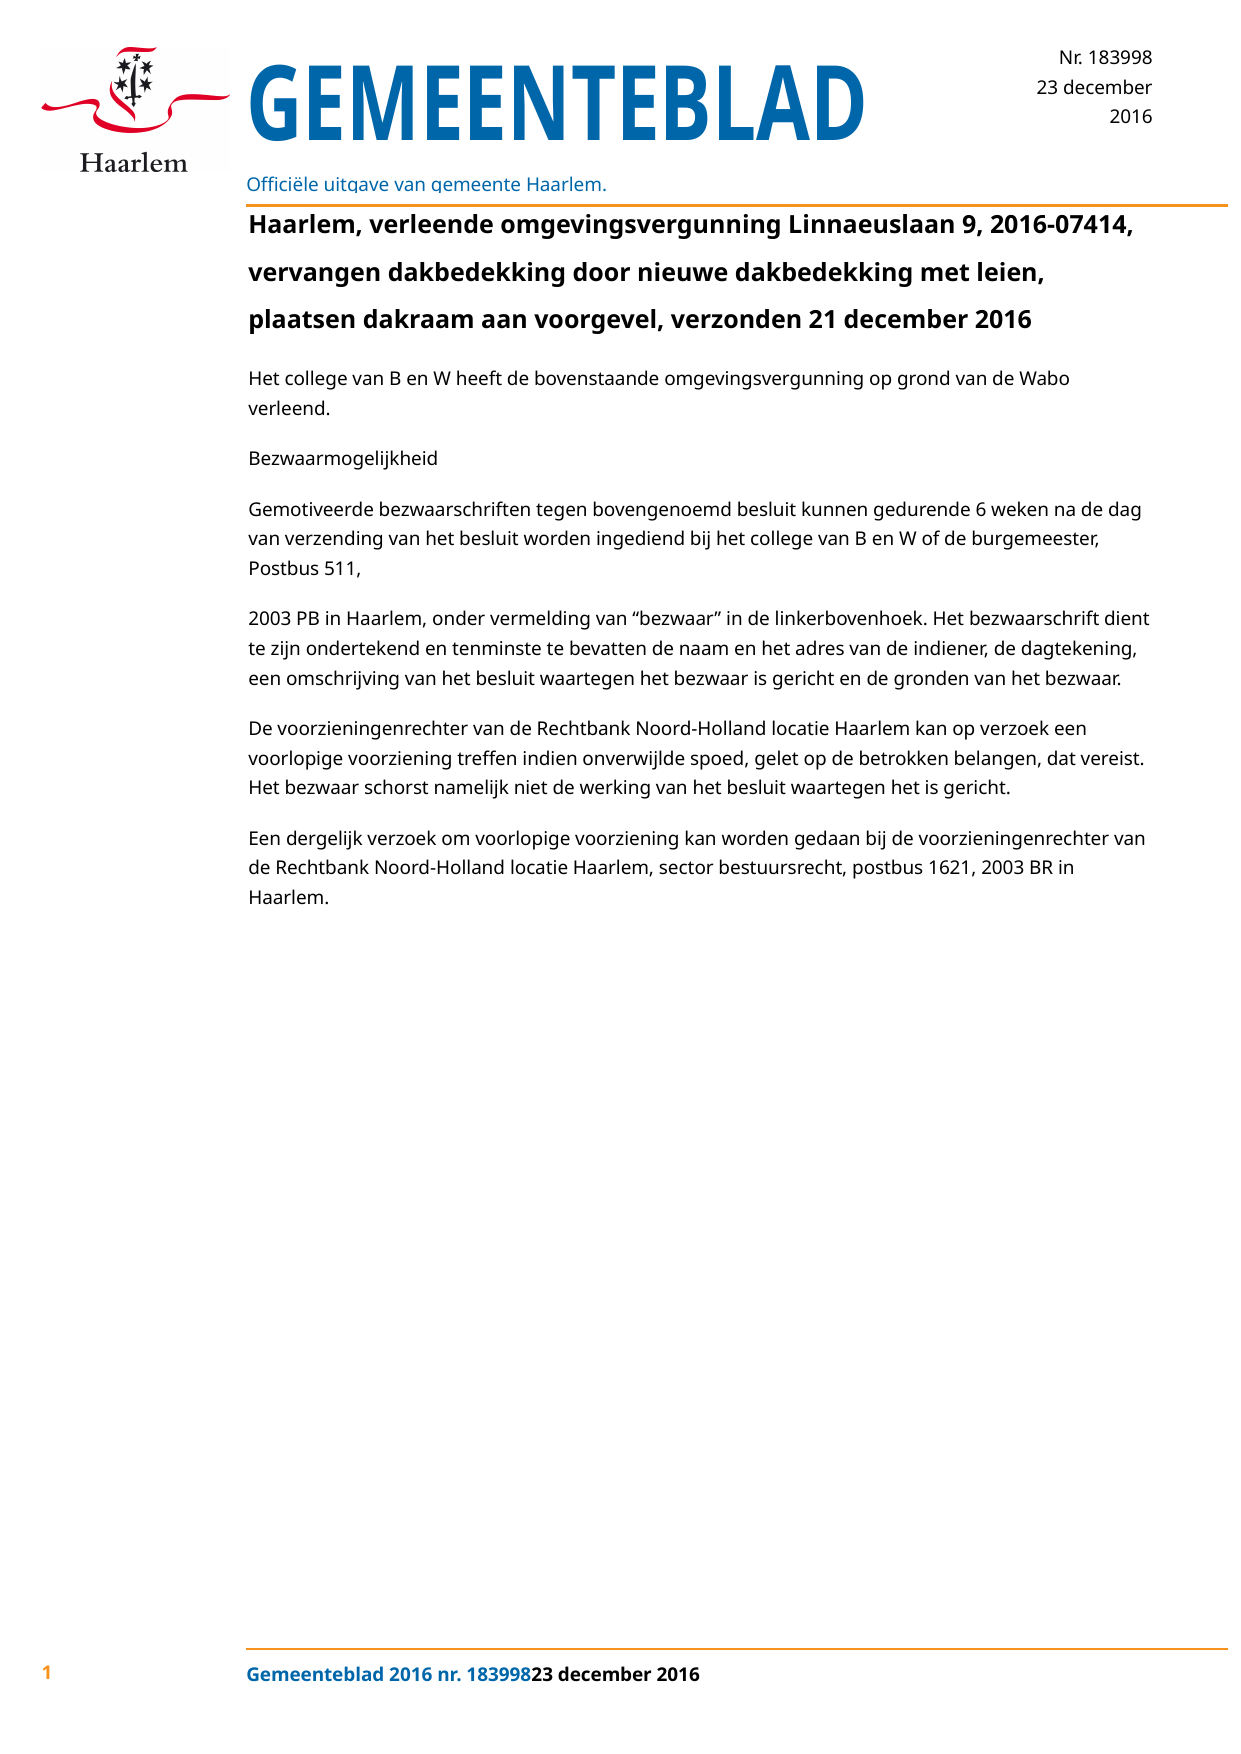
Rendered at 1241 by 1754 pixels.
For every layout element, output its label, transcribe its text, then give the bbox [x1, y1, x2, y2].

text Gemotiveerde bezwaarschriften tegen bovengenoemd besluit kunnen gedurende 6 weken na de dag van verzending van het besluit worden ingediend bij het college van B en W of de burgemeester, Postbus 511, [248, 496, 1152, 581]
text Het college van B en W heeft de bovenstaande omgevingsvergunning op grond van de Wabo verleend. [248, 366, 1152, 421]
text Haarlem, verleende omgevingsvergunning Linnaeuslaan 9, 2016-07414, vervangen dakbedekking door nieuwe dakbedekking met leien, plaatsen dakraam aan voorgevel, verzonden 21 december 2016 [248, 207, 1152, 336]
text 2003 PB in Haarlem, onder vermelding van “bezwaar” in de linkerbovenhoek. Het bezwaarschrift dient te zijn ondertekend en tenminste te bevatten de naam en het adres van de indiener, de dagtekening, een omschrijving van het besluit waartegen het bezwaar is gericht en de gronden van het bezwaar. [248, 606, 1152, 690]
text Bezwaarmogelijkheid [248, 446, 1152, 471]
text De voorzieningenrechter van de Rechtbank Noord-Holland locatie Haarlem kan op verzoek een voorlopige voorziening treffen indien onverwijlde spoed, gelet op de betrokken belangen, dat vereist. Het bezwaar schorst namelijk niet de werking van het besluit waartegen het is gericht. [248, 715, 1152, 800]
text Een dergelijk verzoek om voorlopige voorziening kan worden gedaan bij de voorzieningenrechter van de Rechtbank Noord-Holland locatie Haarlem, sector bestuursrecht, postbus 1621, 2003 BR in Haarlem. [248, 825, 1152, 909]
picture [41, 47, 231, 172]
